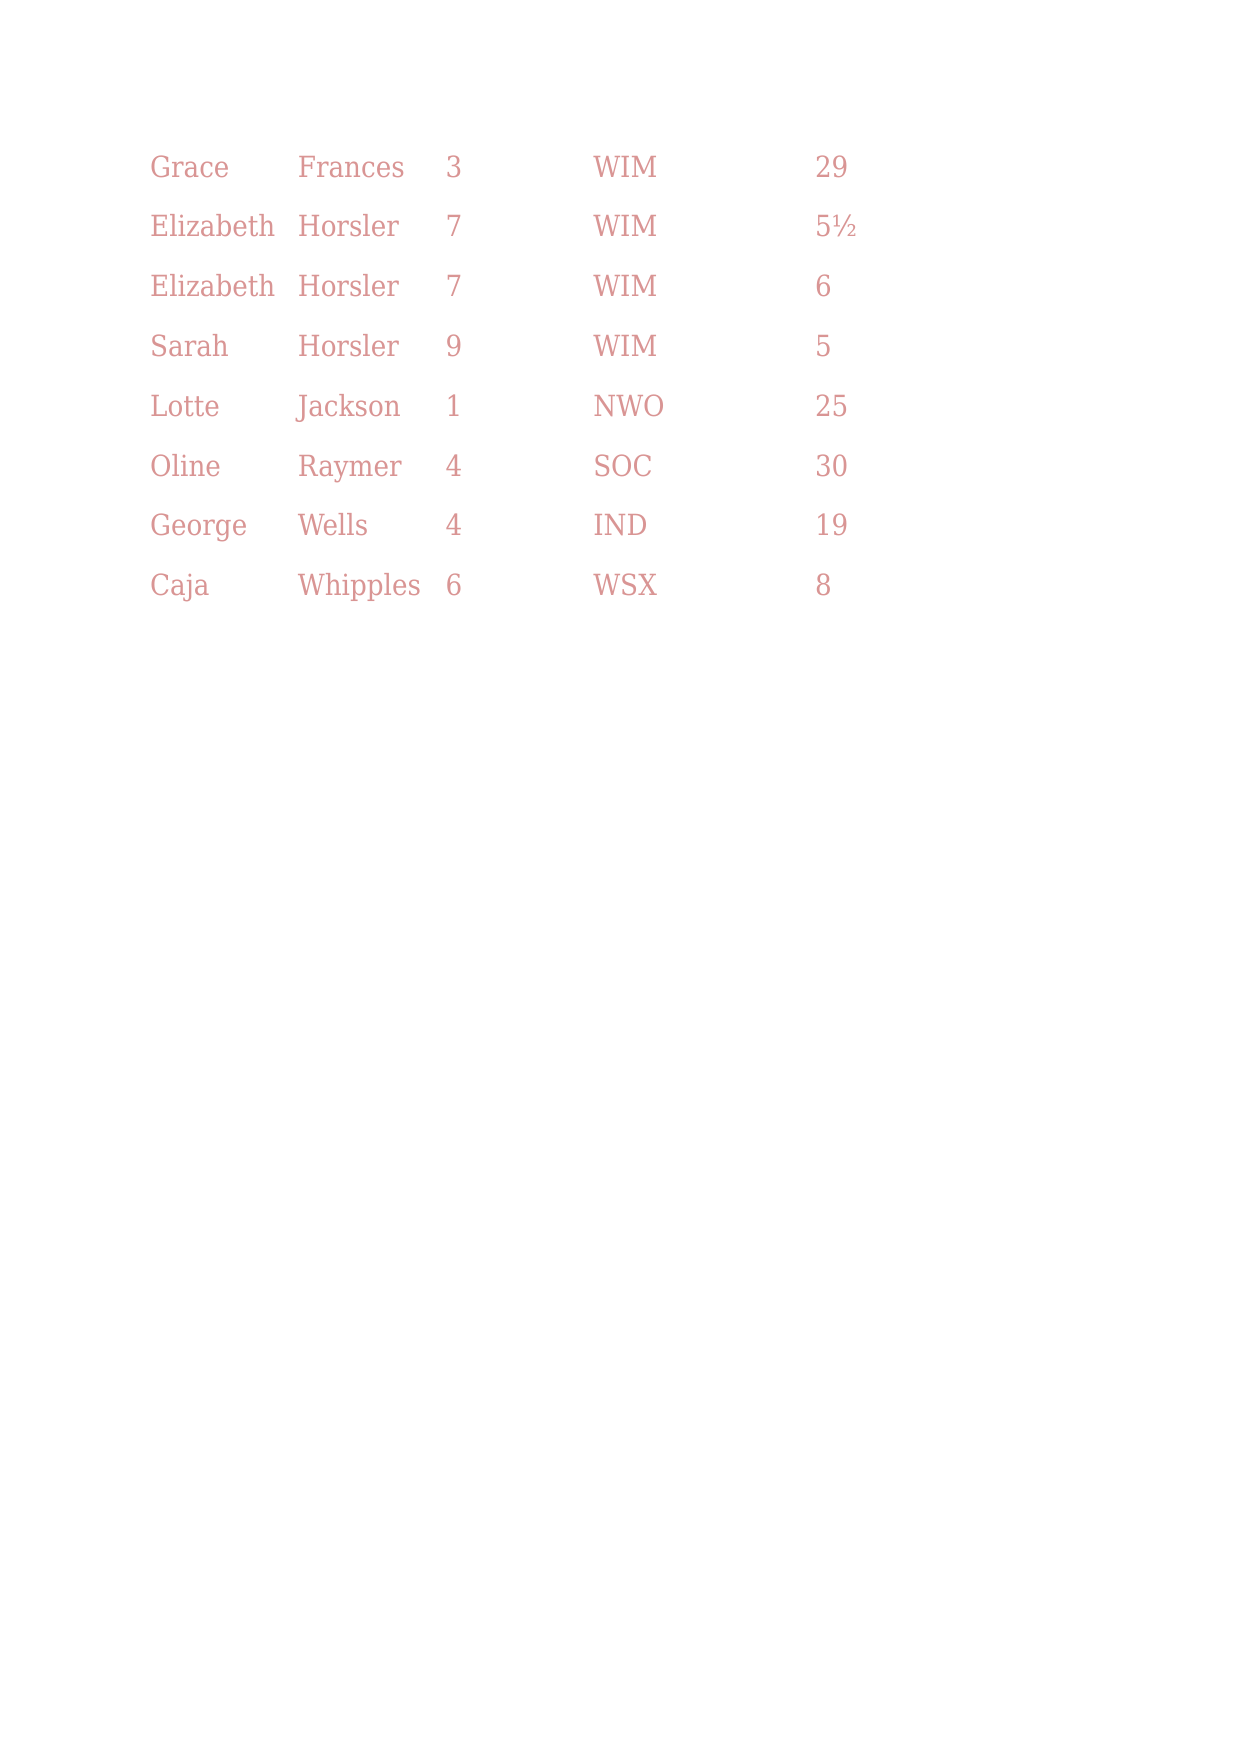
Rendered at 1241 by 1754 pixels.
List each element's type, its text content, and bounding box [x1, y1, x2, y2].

text Elizabeth Horsler 7 WIM 5½ [150, 210, 1090, 244]
text George Wells 4 IND 19 [150, 509, 1090, 543]
text Elizabeth Horsler 7 WIM 6 [150, 269, 1090, 303]
text Sarah Horsler 9 WIM 5 [150, 329, 1090, 363]
text Caja Whipples 6 WSX 8 [150, 568, 1090, 602]
text Lotte Jackson 1 NWO 25 [150, 389, 1090, 423]
text Grace Frances 3 WIM 29 [150, 150, 1090, 184]
text Oline Raymer 4 SOC 30 [150, 449, 1090, 483]
